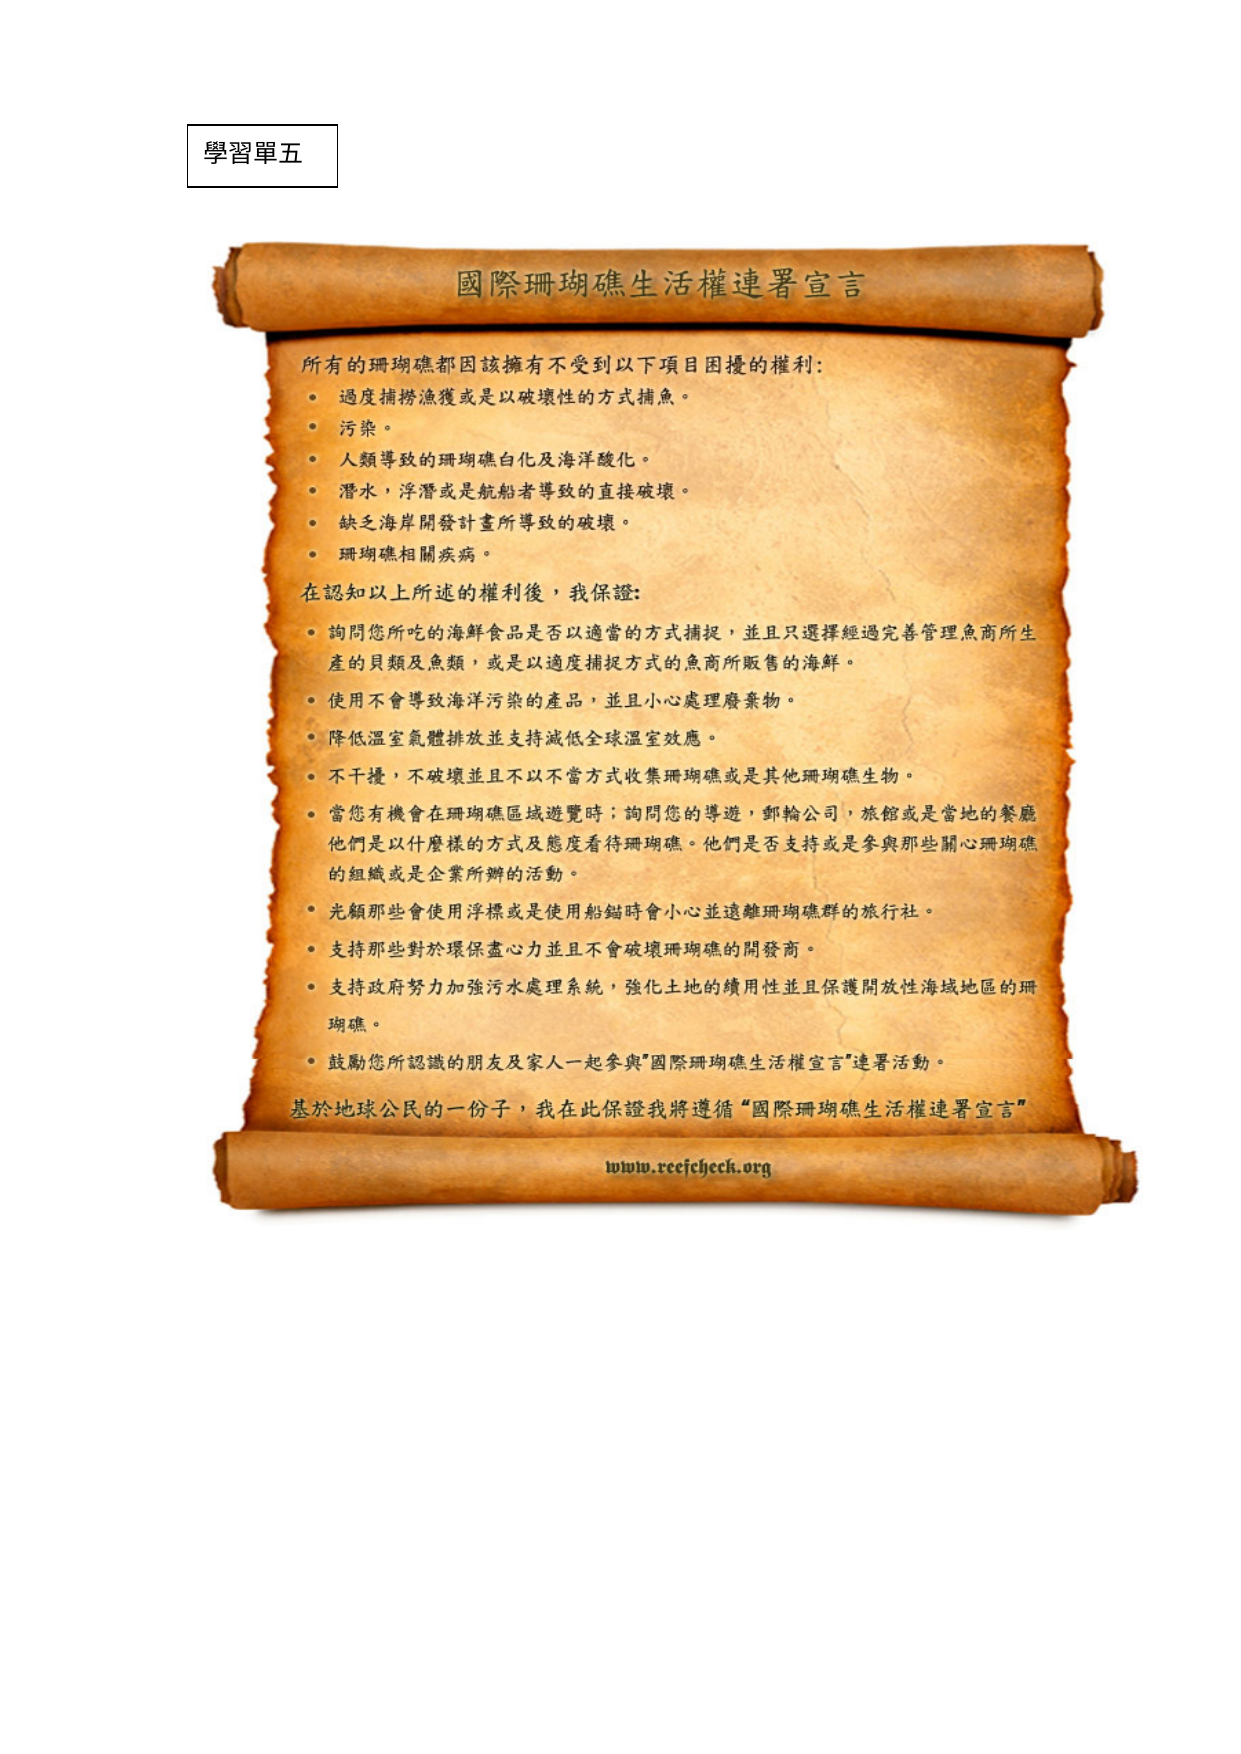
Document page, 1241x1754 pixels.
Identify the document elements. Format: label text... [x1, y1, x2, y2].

text 學習單五 [203, 133, 322, 169]
